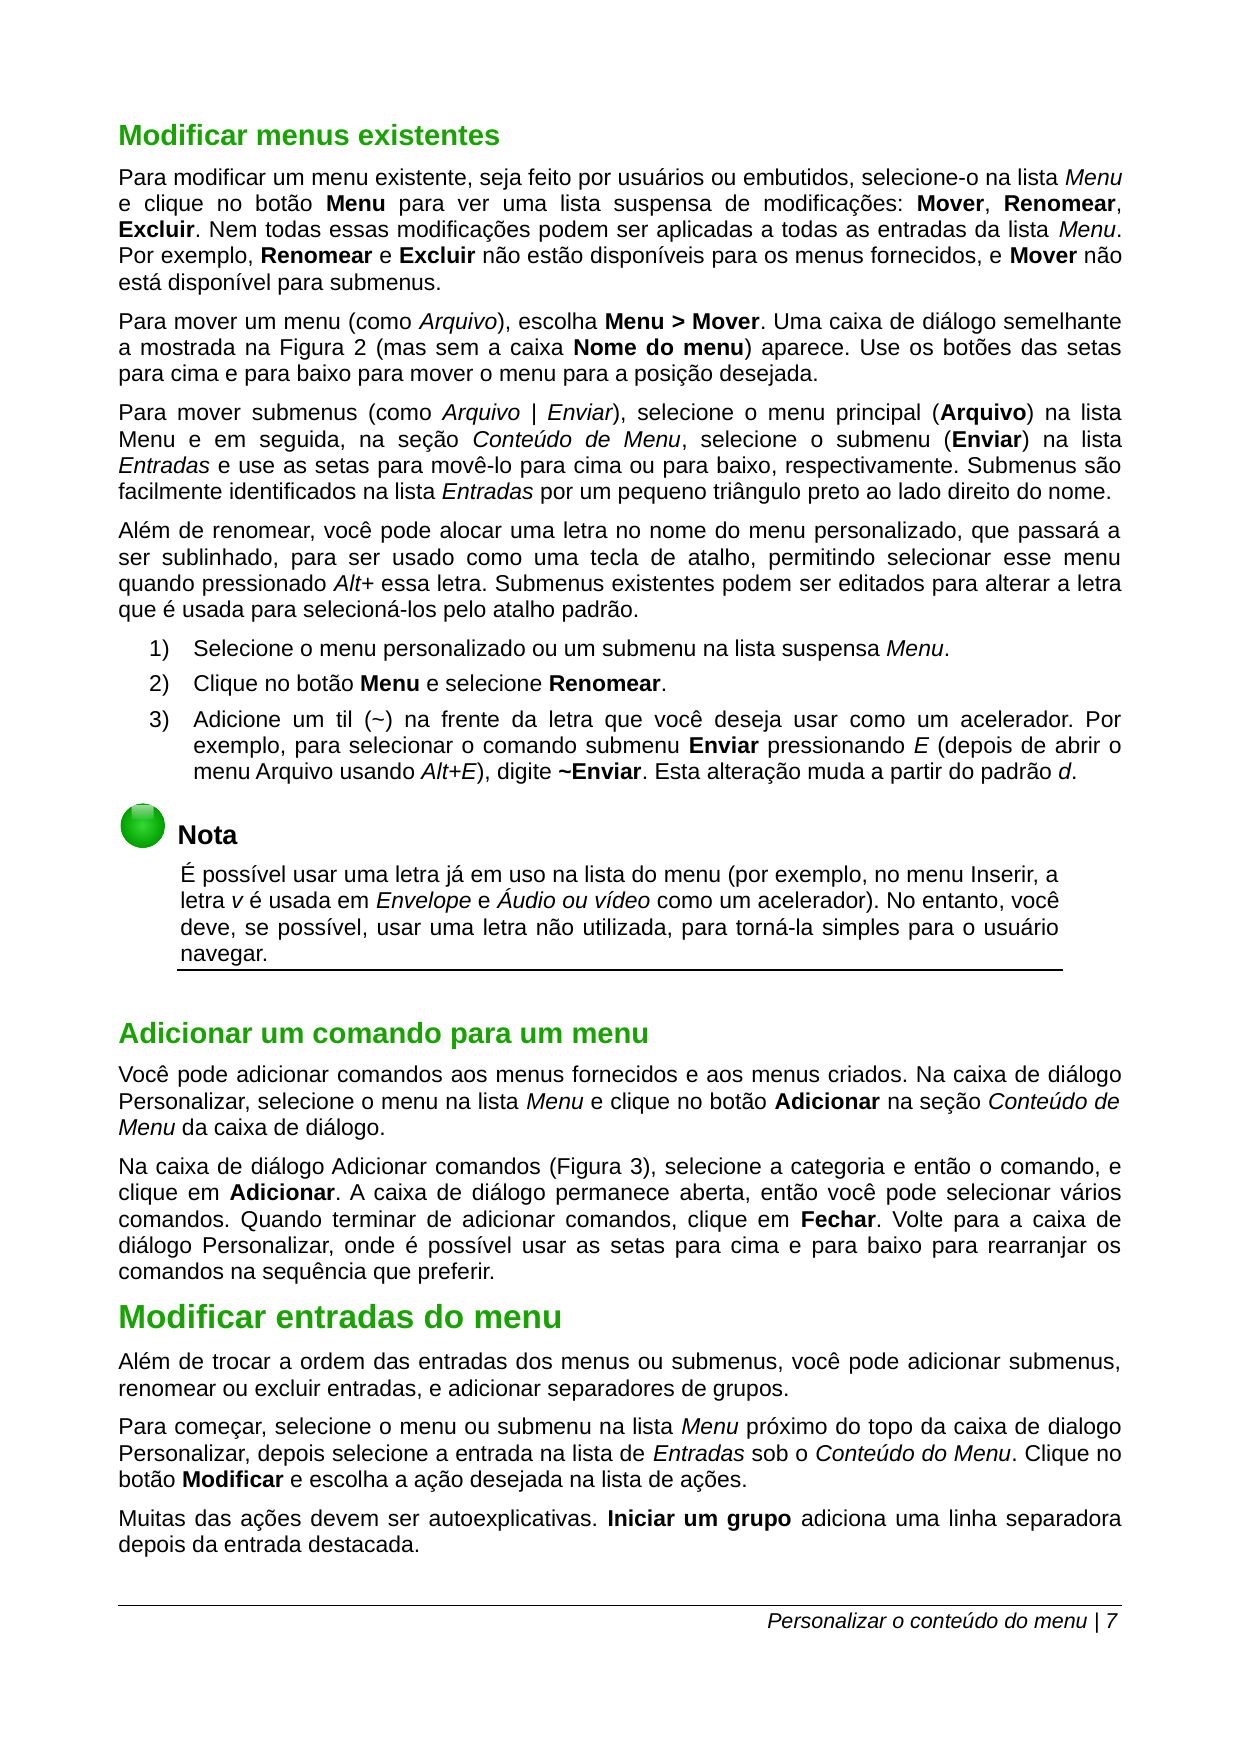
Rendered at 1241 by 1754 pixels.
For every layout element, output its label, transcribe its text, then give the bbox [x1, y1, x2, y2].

subtitle Adicionar um comando para um menu [118, 1016, 1122, 1049]
text Para mover um menu (como Arquivo), escolha Menu > Mover. Uma caixa de diálogo semelhante a mostrada na Figura 2 (mas sem a caixa Nome do menu) aparece. Use os botões das setas para cima e para baixo para mover o menu para a posição desejada. [118, 308, 1122, 387]
text Modificar entradas do menu [118, 1297, 1122, 1336]
text Na caixa de diálogo Adicionar comandos (Figura 3), selecione a categoria e então o comando, e clique em Adicionar. A caixa de diálogo permanece aberta, então você pode selecionar vários comandos. Quando terminar de adicionar comandos, clique em Fechar. Volte para a caixa de diálogo Personalizar, onde é possível usar as setas para cima e para baixo para rearranjar os comandos na sequência que preferir. [118, 1153, 1122, 1285]
text Para começar, selecione o menu ou submenu na lista Menu próximo do topo da caixa de dialogo Personalizar, depois selecione a entrada na lista de Entradas sob o Conteúdo do Menu. Clique no botão Modificar e escolha a ação desejada na lista de ações. [118, 1413, 1122, 1492]
text Muitas das ações devem ser autoexplicativas. Iniciar um grupo adiciona uma linha separadora depois da entrada destacada. [118, 1505, 1122, 1558]
text Além de trocar a ordem das entradas dos menus ou submenus, você pode adicionar submenus, renomear ou excluir entradas, e adicionar separadores de grupos. [118, 1348, 1122, 1401]
text Para modificar um menu existente, seja feito por usuários ou embutidos, selecione-o na lista Menu e clique no botão Menu para ver uma lista suspensa de modificações: Mover, Renomear, Excluir. Nem todas essas modificações podem ser aplicadas a todas as entradas da lista Menu. Por exemplo, Renomear e Excluir não estão disponíveis para os menus fornecidos, e Mover não está disponível para submenus. [118, 163, 1122, 295]
list Além de renomear, você pode alocar uma letra no nome do menu personalizado, que passará a ser sublinhado, para ser usado como uma tecla de atalho, permitindo selecionar esse menu quando pressionado Alt+ essa letra. Submenus existentes podem ser editados para alterar a letra que é usada para selecioná-los pelo atalho padrão. [118, 517, 1122, 623]
text Você pode adicionar comandos aos menus fornecidos e aos menus criados. Na caixa de diálogo Personalizar, selecione o menu na lista Menu e clique no botão Adicionar na seção Conteúdo de Menu da caixa de diálogo. [118, 1061, 1122, 1140]
list Selecione o menu personalizado ou um submenu na lista suspensa Menu. [169, 635, 1122, 661]
list Clique no botão Menu e selecione Renomear. [169, 670, 1122, 697]
list Adicione um til (~) na frente da letra que você deseja usar como um acelerador. Por exemplo, para selecionar o comando submenu Enviar pressionando E (depois de abrir o menu Arquivo usando Alt+E), digite ~Enviar. Esta alteração muda a partir do padrão d. [169, 706, 1122, 784]
text É possível usar uma letra já em uso na lista do menu (por exemplo, no menu Inserir, a letra v é usada em Envelope e Áudio ou vídeo como um acelerador). No entanto, você deve, se possível, usar uma letra não utilizada, para torná-la simples para o usuário navegar. [177, 858, 1063, 969]
subtitle Nota [118, 801, 1122, 850]
text Para mover submenus (como Arquivo | Enviar), selecione o menu principal (Arquivo) na lista Menu e em seguida, na seção Conteúdo de Menu, selecione o submenu (Enviar) na lista Entradas e use as setas para movê-lo para cima ou para baixo, respectivamente. Submenus são facilmente identificados na lista Entradas por um pequeno triângulo preto ao lado direito do nome. [118, 399, 1122, 505]
subtitle Modificar menus existentes [118, 118, 1122, 152]
